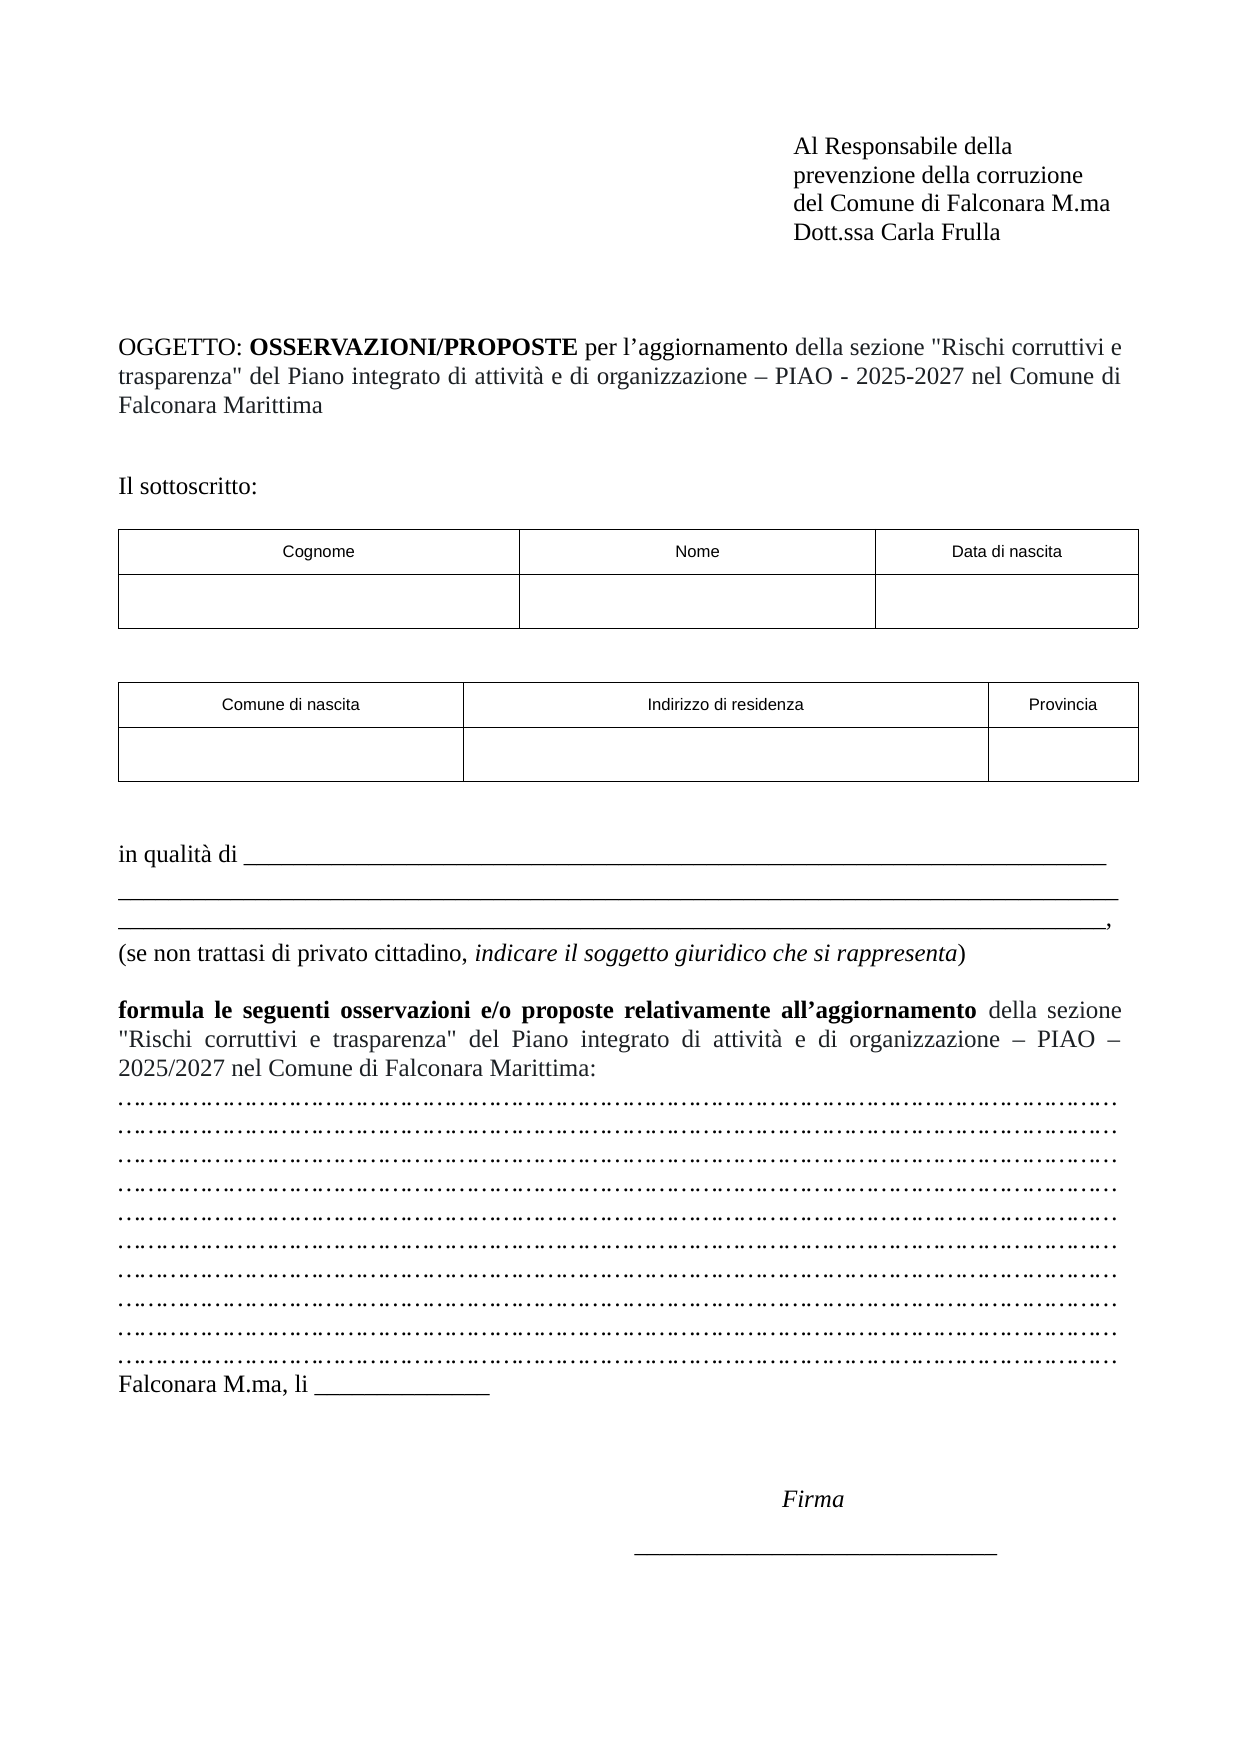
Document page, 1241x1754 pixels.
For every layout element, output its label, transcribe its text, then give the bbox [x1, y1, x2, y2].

table_header Cognome [119, 530, 519, 573]
table_header Provincia [989, 683, 1138, 727]
table_cell [464, 728, 988, 781]
table_header Indirizzo di residenza [464, 683, 988, 727]
text Il sottoscritto: [118, 471, 1122, 500]
text ……………………………………………………………………………………………………………………… [118, 1082, 1122, 1110]
table_header Comune di nascita [119, 683, 463, 727]
text Falconara M.ma, li ______________ [118, 1369, 1122, 1398]
table_cell [119, 575, 519, 628]
subtitle OGGETTO: OSSERVAZIONI/PROPOSTE per l’aggiornamento della sezione "Rischi corruttivi e trasparenza" del Piano integrato di attività e di organizzazione – PIAO - 2025-2027 nel Comune di Falconara Marittima [118, 332, 1122, 418]
text ……………………………………………………………………………………………………………………………………………………………………………………………………………………………………………………………………………………………………………………………………………………………………………………………………………………………………………………………………………………………………………………………………………………………………………………………………………………………………………………………………………………………………………………………………………………………………………………………………………………………………………………………………………………………………………………………………………………………………………………………………………………………………………………………………………………………………………………… [118, 1110, 1122, 1369]
text Dott.ssa Carla Frulla [793, 217, 1122, 246]
text _____________________________ [634, 1529, 1122, 1558]
text in qualità di _____________________________________________________________________ [118, 839, 1122, 868]
text (se non trattasi di privato cittadino, indicare il soggetto giuridico che si rappresenta) [118, 938, 1122, 967]
text Firma [118, 1484, 1122, 1513]
text _______________________________________________________________________________________________________________________________________________________________, [118, 874, 1122, 932]
text Al Responsabile della prevenzione della corruzione [793, 131, 1122, 188]
table_header Nome [520, 530, 875, 573]
table_cell [520, 575, 875, 628]
table_cell [876, 575, 1138, 628]
text del Comune di Falconara M.ma [793, 188, 1122, 217]
table_cell [989, 728, 1138, 781]
subtitle formula le seguenti osservazioni e/o proposte relativamente all’aggiornamento della sezione "Rischi corruttivi e trasparenza" del Piano integrato di attività e di organizzazione – PIAO – 2025/2027 nel Comune di Falconara Marittima: [118, 995, 1122, 1082]
table_header Data di nascita [876, 530, 1138, 573]
table_cell [119, 728, 463, 781]
